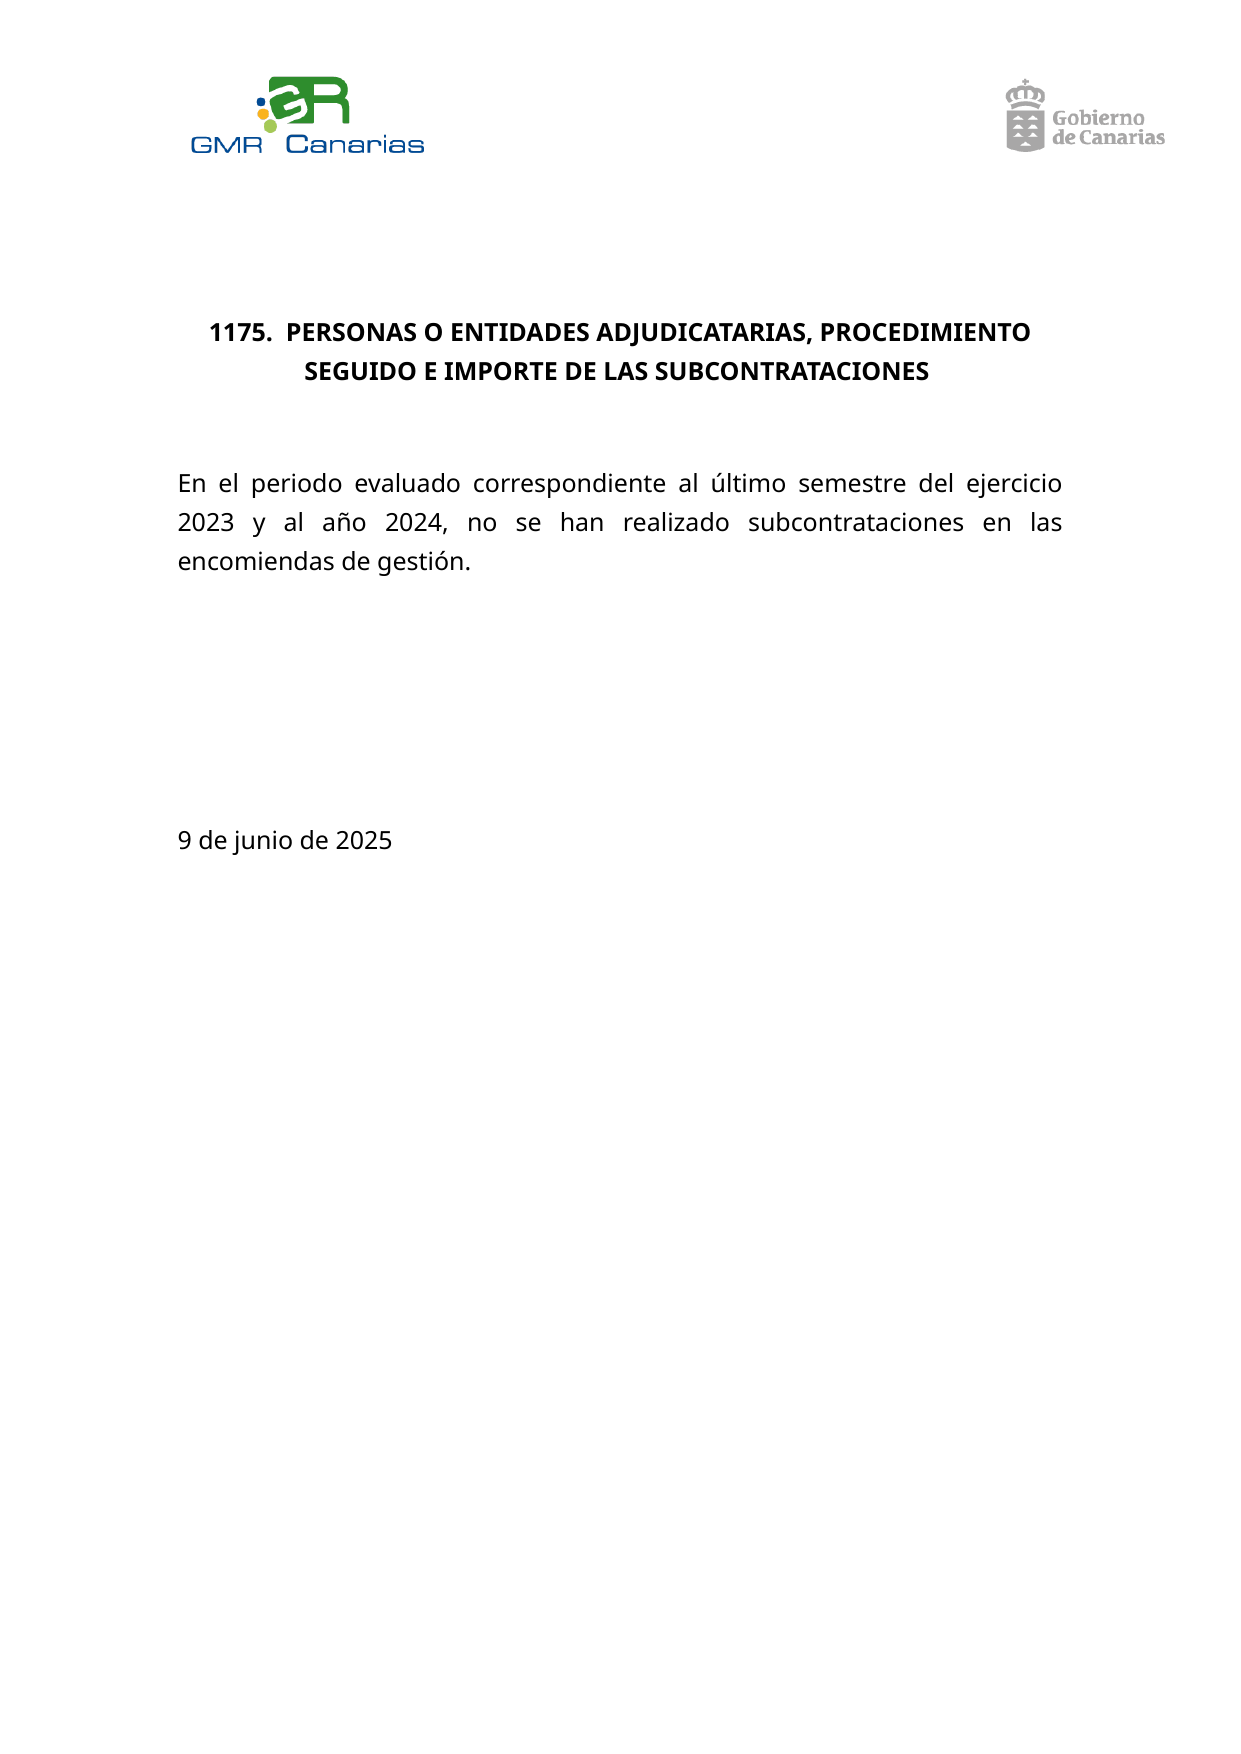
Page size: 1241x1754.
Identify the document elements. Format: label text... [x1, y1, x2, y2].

text 9 de junio de 2025 [177, 823, 1063, 857]
text 1175. PERSONAS O ENTIDADES ADJUDICATARIAS, PROCEDIMIENTO SEGUIDO E IMPORTE DE LAS SUBCONTRATACIONES [177, 314, 1063, 388]
text En el periodo evaluado correspondiente al último semestre del ejercicio 2023 y al año 2024, no se han realizado subcontrataciones en las encomiendas de gestión. [177, 465, 1063, 578]
